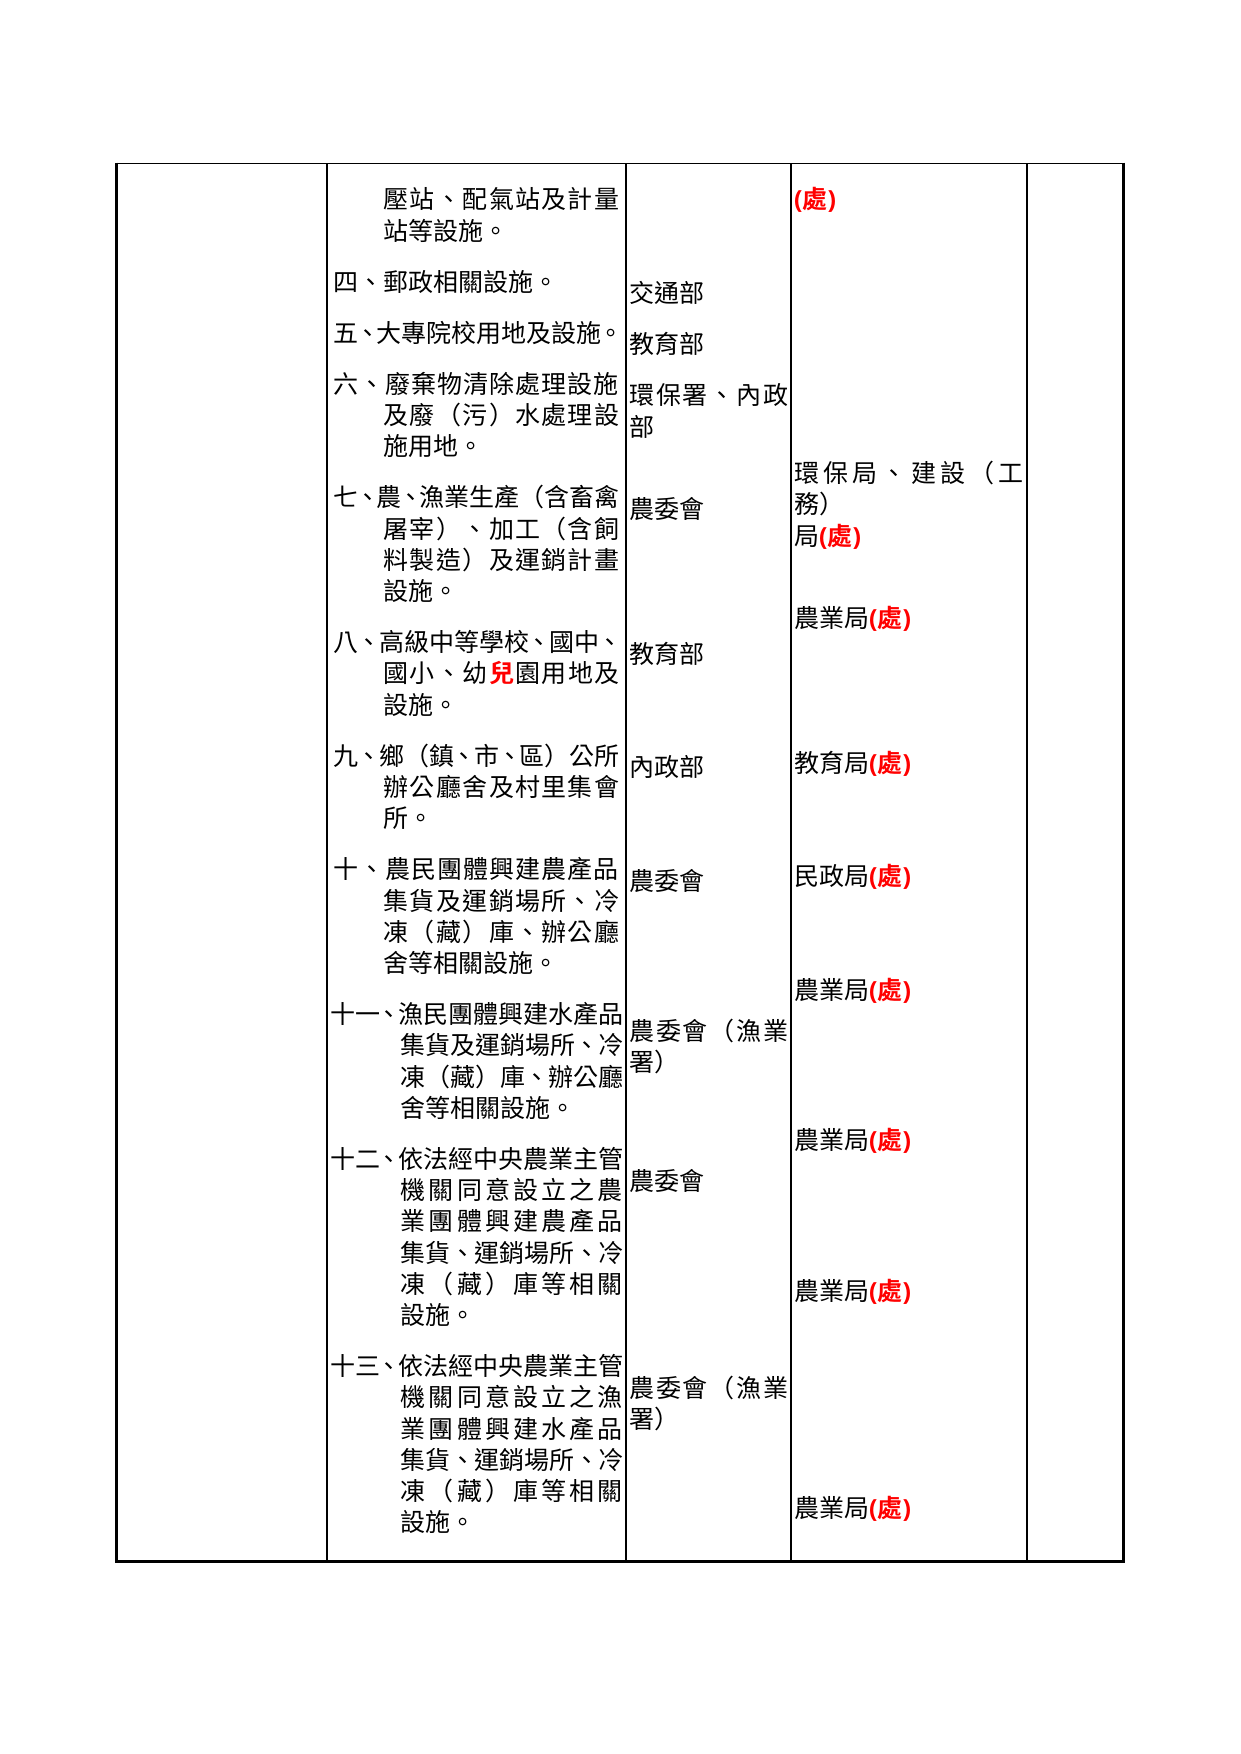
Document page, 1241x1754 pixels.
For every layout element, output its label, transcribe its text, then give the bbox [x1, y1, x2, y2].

table_cell [118, 164, 326, 1560]
table_cell 交通部 教育部 環保署、內政部 農委會 教育部 內政部 農委會 農委會（漁業署） 農委會 農委會（漁業署） [627, 164, 790, 1560]
table_cell [1028, 164, 1122, 1560]
table_cell 壓站、配氣站及計量站等設施。 四、郵政相關設施。 五、大專院校用地及設施。 六、廢棄物清除處理設施及廢（污）水處理設施用地。 七、農、漁業生產（含畜禽屠宰）、加工（含飼料製造）及運銷計畫設施。 八、高級中等學校、國中、國小、幼兒園用地及設施。 九、鄉（鎮、市、區）公所辦公廳舍及村里集會所。 十、農民團體興建農產品集貨及運銷場所、冷凍（藏）庫、辦公廳舍等相關設施。 十一、漁民團體興建水產品集貨及運銷場所、冷凍（藏）庫、辦公廳舍等相關設施。 十二、依法經中央農業主管機關同意設立之農業團體興建農產品集貨、運銷場所、冷凍（藏）庫等相關設施。 十三、依法經中央農業主管機關同意設立之漁業團體興建水產品集貨、運銷場所、冷凍（藏）庫等相關設施。 [328, 164, 625, 1560]
table_cell (處) 環保局、建設（工務） 局(處) 農業局(處) 教育局(處) 民政局(處) 農業局(處) 農業局(處) 農業局(處) 農業局(處) [792, 164, 1026, 1560]
